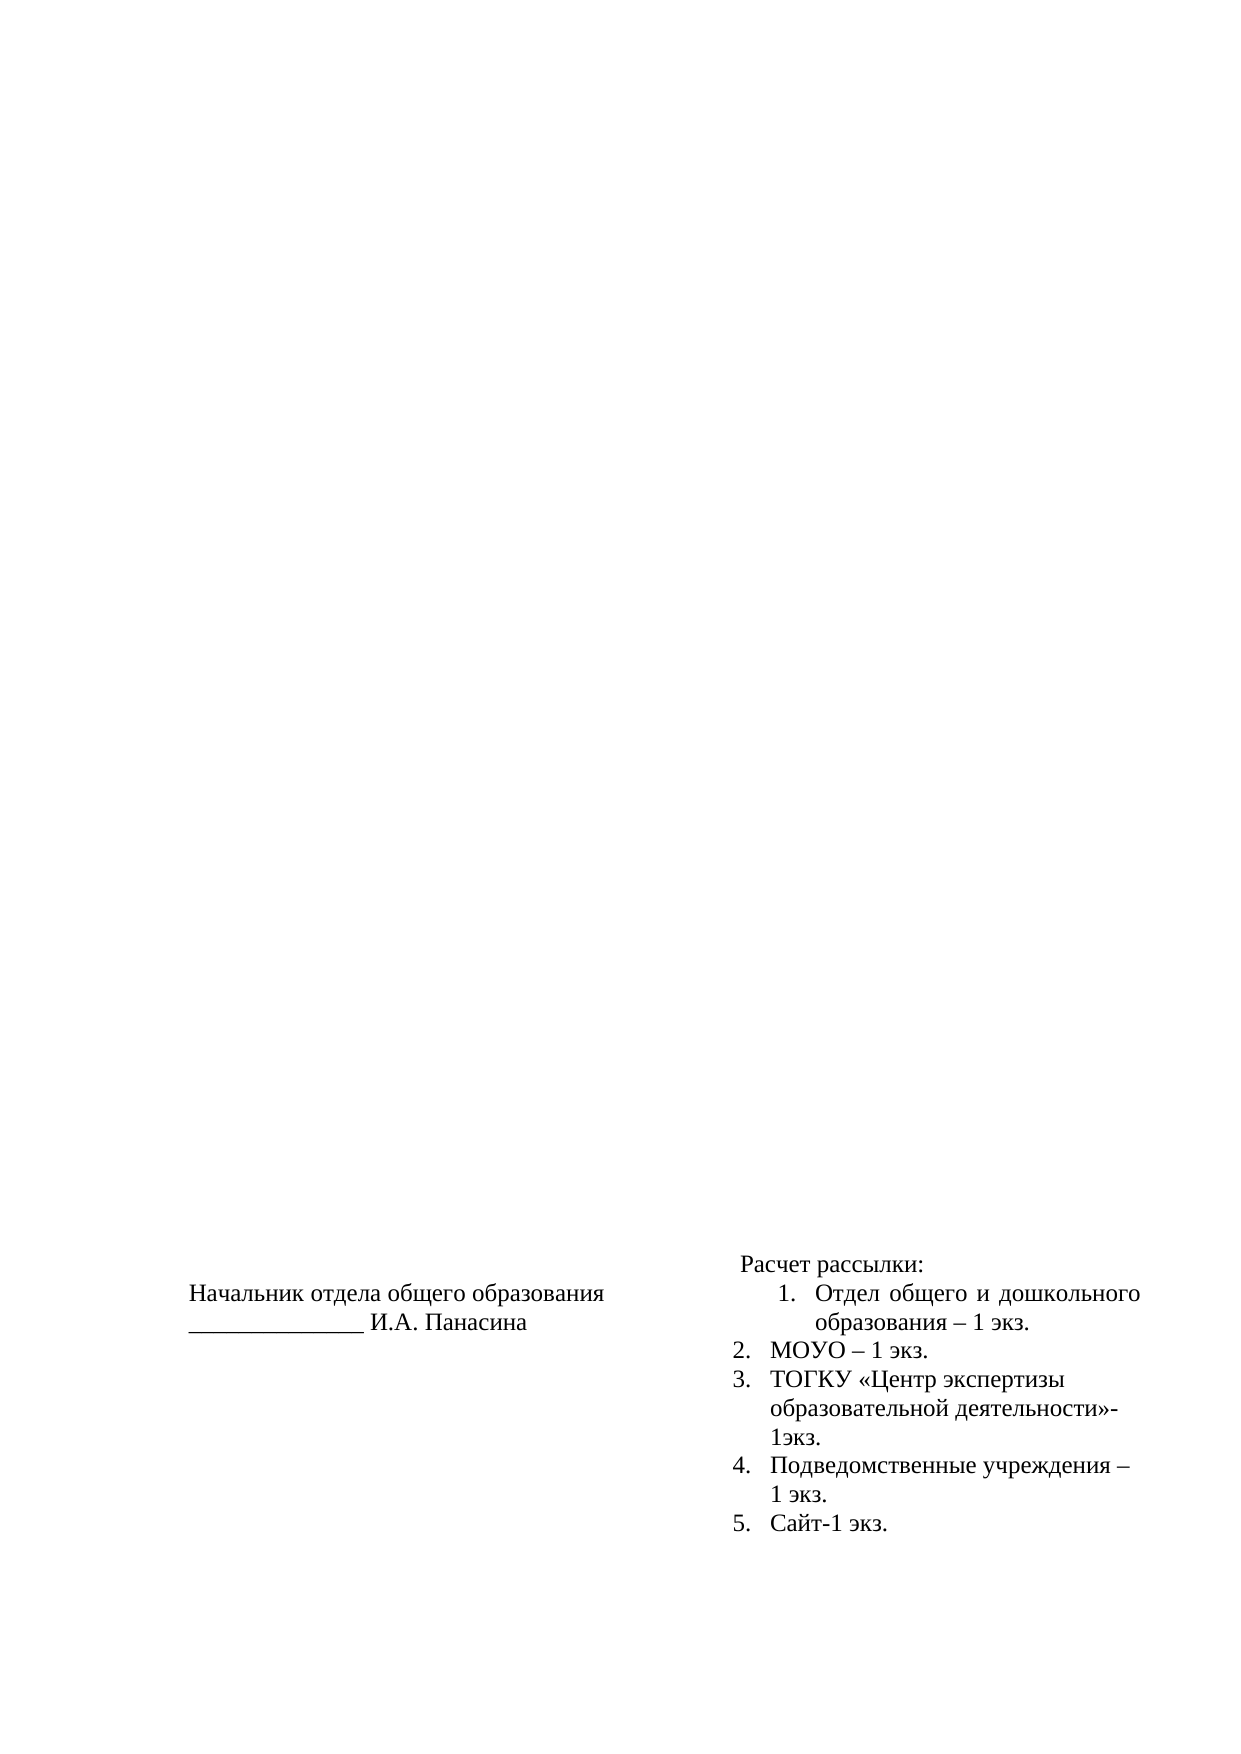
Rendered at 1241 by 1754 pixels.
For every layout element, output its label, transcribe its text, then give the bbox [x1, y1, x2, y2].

table_header Расчет рассылки: Отдел общего и дошкольного образования – 1 экз. МОУО – 1 экз. ТОГКУ «Центр экспертизы образовательной деятельности»- 1экз. Подведомственные учреждения – 1 экз. Сайт-1 экз. [684, 847, 1152, 1565]
table_header Начальник отдела общего образования ______________ И.А. Панасина [177, 847, 683, 1565]
